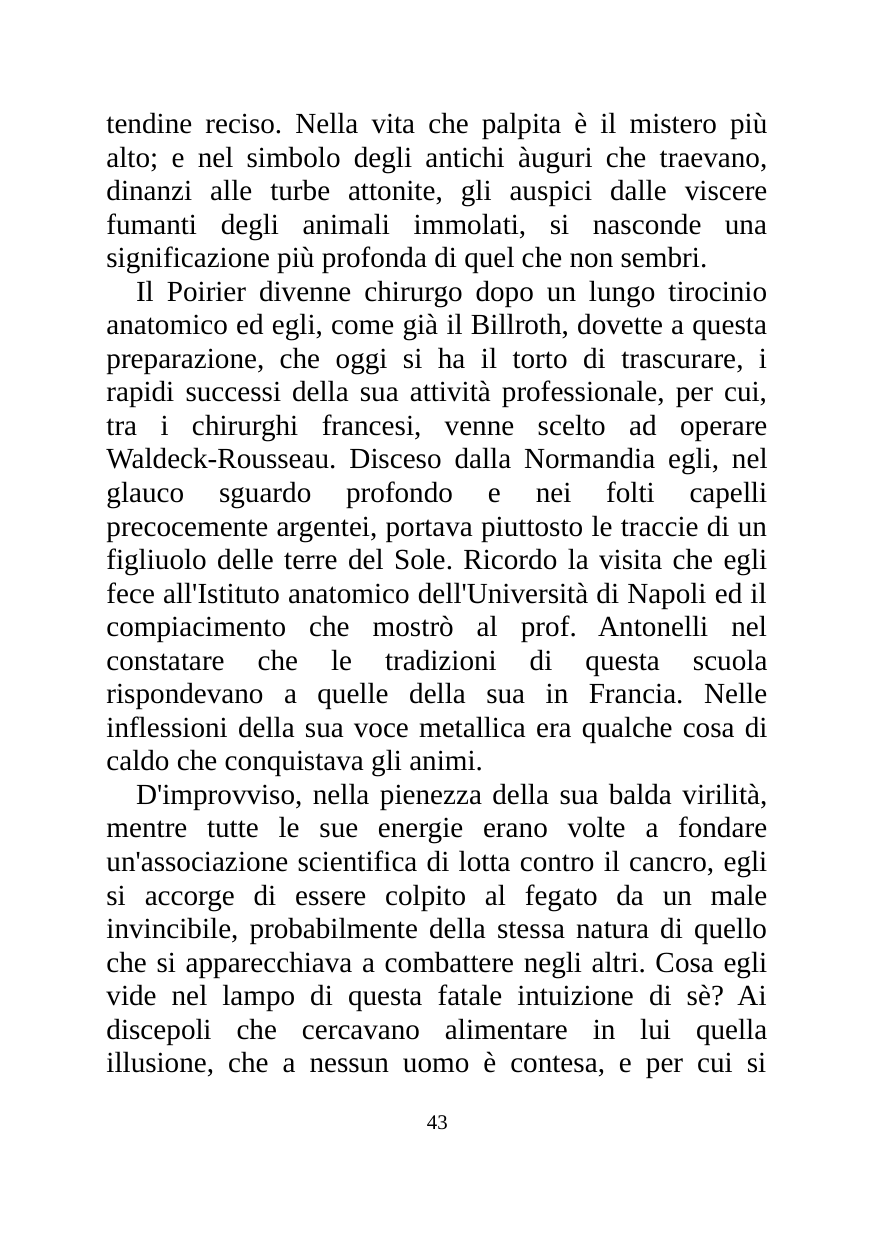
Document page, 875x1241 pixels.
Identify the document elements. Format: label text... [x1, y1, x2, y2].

text Il Poirier divenne chirurgo dopo un lungo tirocinio anatomico ed egli, come già il Billroth, dovette a questa preparazione, che oggi si ha il torto di trascurare, i rapidi successi della sua attività professionale, per cui, tra i chirurghi francesi, venne scelto ad operare Waldeck-Rousseau. Disceso dalla Normandia egli, nel glauco sguardo profondo e nei folti capelli precocemente argentei, portava piuttosto le traccie di un figliuolo delle terre del Sole. Ricordo la visita che egli fece all'Istituto anatomico dell'Università di Napoli ed il compiacimento che mostrò al prof. Antonelli nel constatare che le tradizioni di questa scuola rispondevano a quelle della sua in Francia. Nelle inflessioni della sua voce metallica era qualche cosa di caldo che conquistava gli animi. [106, 274, 768, 777]
text D'improvviso, nella pienezza della sua balda virilità, mentre tutte le sue energie erano volte a fondare un'associazione scientifica di lotta contro il cancro, egli si accorge di essere colpito al fegato da un male invincibile, probabilmente della stessa natura di quello che si apparecchiava a combattere negli altri. Cosa egli vide nel lampo di questa fatale intuizione di sè? Ai discepoli che cercavano alimentare in lui quella illusione, che a nessun uomo è contesa, e per cui si [106, 777, 768, 1079]
text tendine reciso. Nella vita che palpita è il mistero più alto; e nel simbolo degli antichi àuguri che traevano, dinanzi alle turbe attonite, gli auspici dalle viscere fumanti degli animali immolati, si nasconde una significazione più profonda di quel che non sembri. [106, 106, 768, 274]
